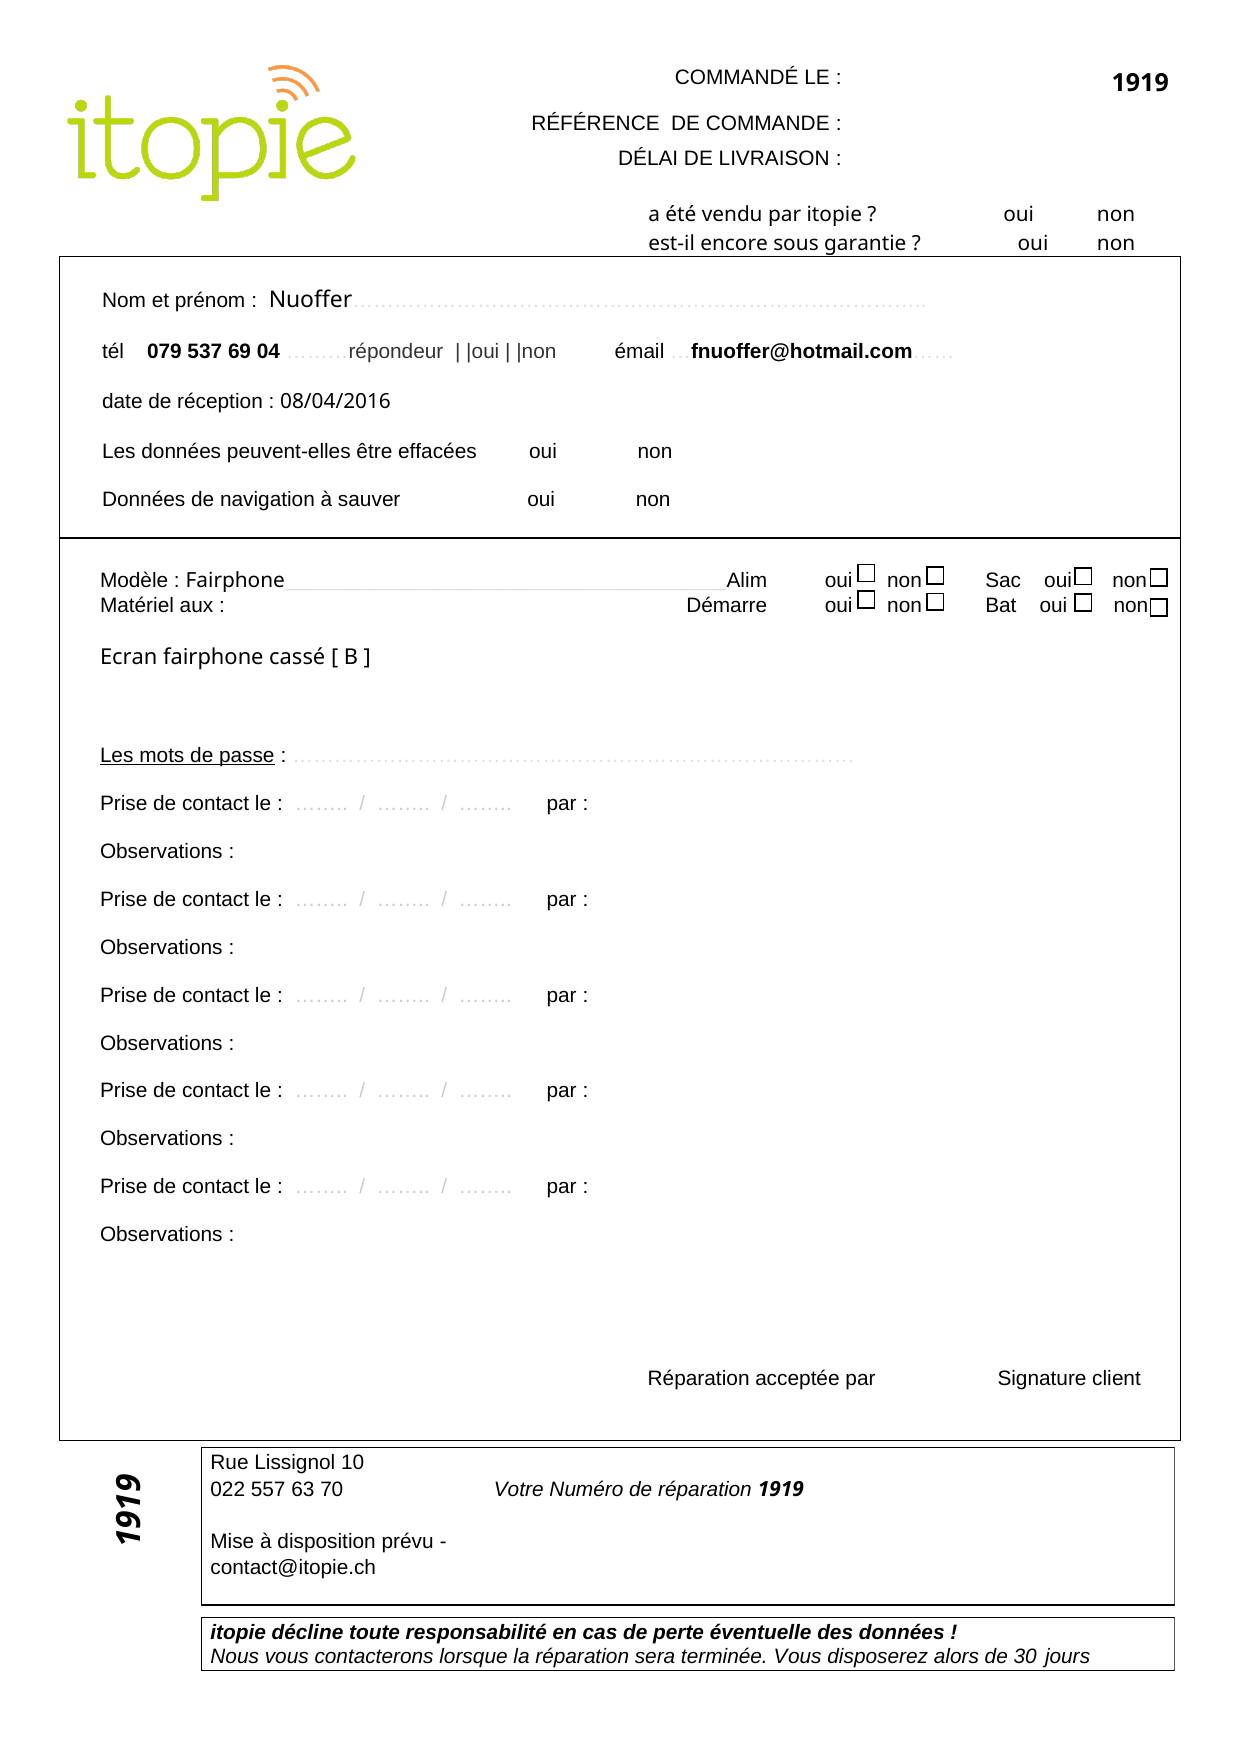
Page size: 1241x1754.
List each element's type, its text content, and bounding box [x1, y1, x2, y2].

text Observations : [60, 836, 1180, 863]
text Prise de contact le : …….. / …….. / …….. par : [60, 979, 1180, 1006]
text Matériel aux : Démarre oui non Bat oui non [60, 590, 1180, 617]
text tél 079 537 69 04 ………répondeur | |oui | |non émail …fnuoffer@hotmail.com…… [60, 335, 1180, 362]
text Prise de contact le : …….. / …….. / …….. par : [60, 883, 1180, 911]
text Modèle : Fairphone Alim oui non Sac oui non [948, 562, 1180, 590]
text Ecran fairphone cassé [ B ] [60, 638, 1180, 671]
table_header COMMANDÉ LE : [490, 59, 847, 104]
text Réparation acceptée par Signature client [60, 1363, 1180, 1390]
table_cell itopie décline toute responsabilité en cas de perte éventuelle des données ! Nous vous contacterons lorsque la réparation sera terminée. Vous disposerez alors de 30 jours [195, 1611, 1180, 1677]
table_header 1919 [847, 59, 1180, 104]
text Les données peuvent-elles être effacées oui non [60, 436, 1180, 463]
text a été vendu par itopie ? oui non [59, 199, 1181, 228]
table_header Rue Lissignol 10 022 557 63 70 Votre Numéro de réparation 1919 Mise à disposition prévu - contact@itopie.ch [195, 1441, 1180, 1611]
text Nom et prénom : Nuoffer……………………………………………………………………….. [60, 280, 1180, 314]
text Prise de contact le : …….. / …….. / …….. par : [60, 1075, 1180, 1102]
text date de réception : 08/04/2016 [60, 383, 1180, 415]
table_cell DÉLAI DE LIVRAISON : [490, 140, 847, 175]
text Observations : [60, 931, 1180, 958]
text Les mots de passe : ……………………………………………………………………… [60, 740, 1180, 767]
text Prise de contact le : …….. / …….. / …….. par : [60, 788, 1180, 815]
text Observations : [60, 1123, 1180, 1150]
table_cell [847, 140, 1180, 175]
text est-il encore sous garantie ? oui non [59, 228, 1181, 256]
text Observations : [60, 1219, 1180, 1246]
picture [67, 65, 356, 201]
table_cell [847, 105, 1180, 140]
text Modèle : Fairphone Alim oui non Sac oui non [60, 562, 856, 590]
table_cell RÉFÉRENCE DE COMMANDE : [490, 105, 847, 140]
table_header 1919 [59, 1441, 195, 1677]
text Modèle : Fairphone Alim oui non Sac oui non [879, 562, 925, 590]
text Observations : [60, 1027, 1180, 1054]
text Prise de contact le : …….. / …….. / …….. par : [60, 1171, 1180, 1198]
text Données de navigation à sauver oui non [60, 484, 1180, 511]
